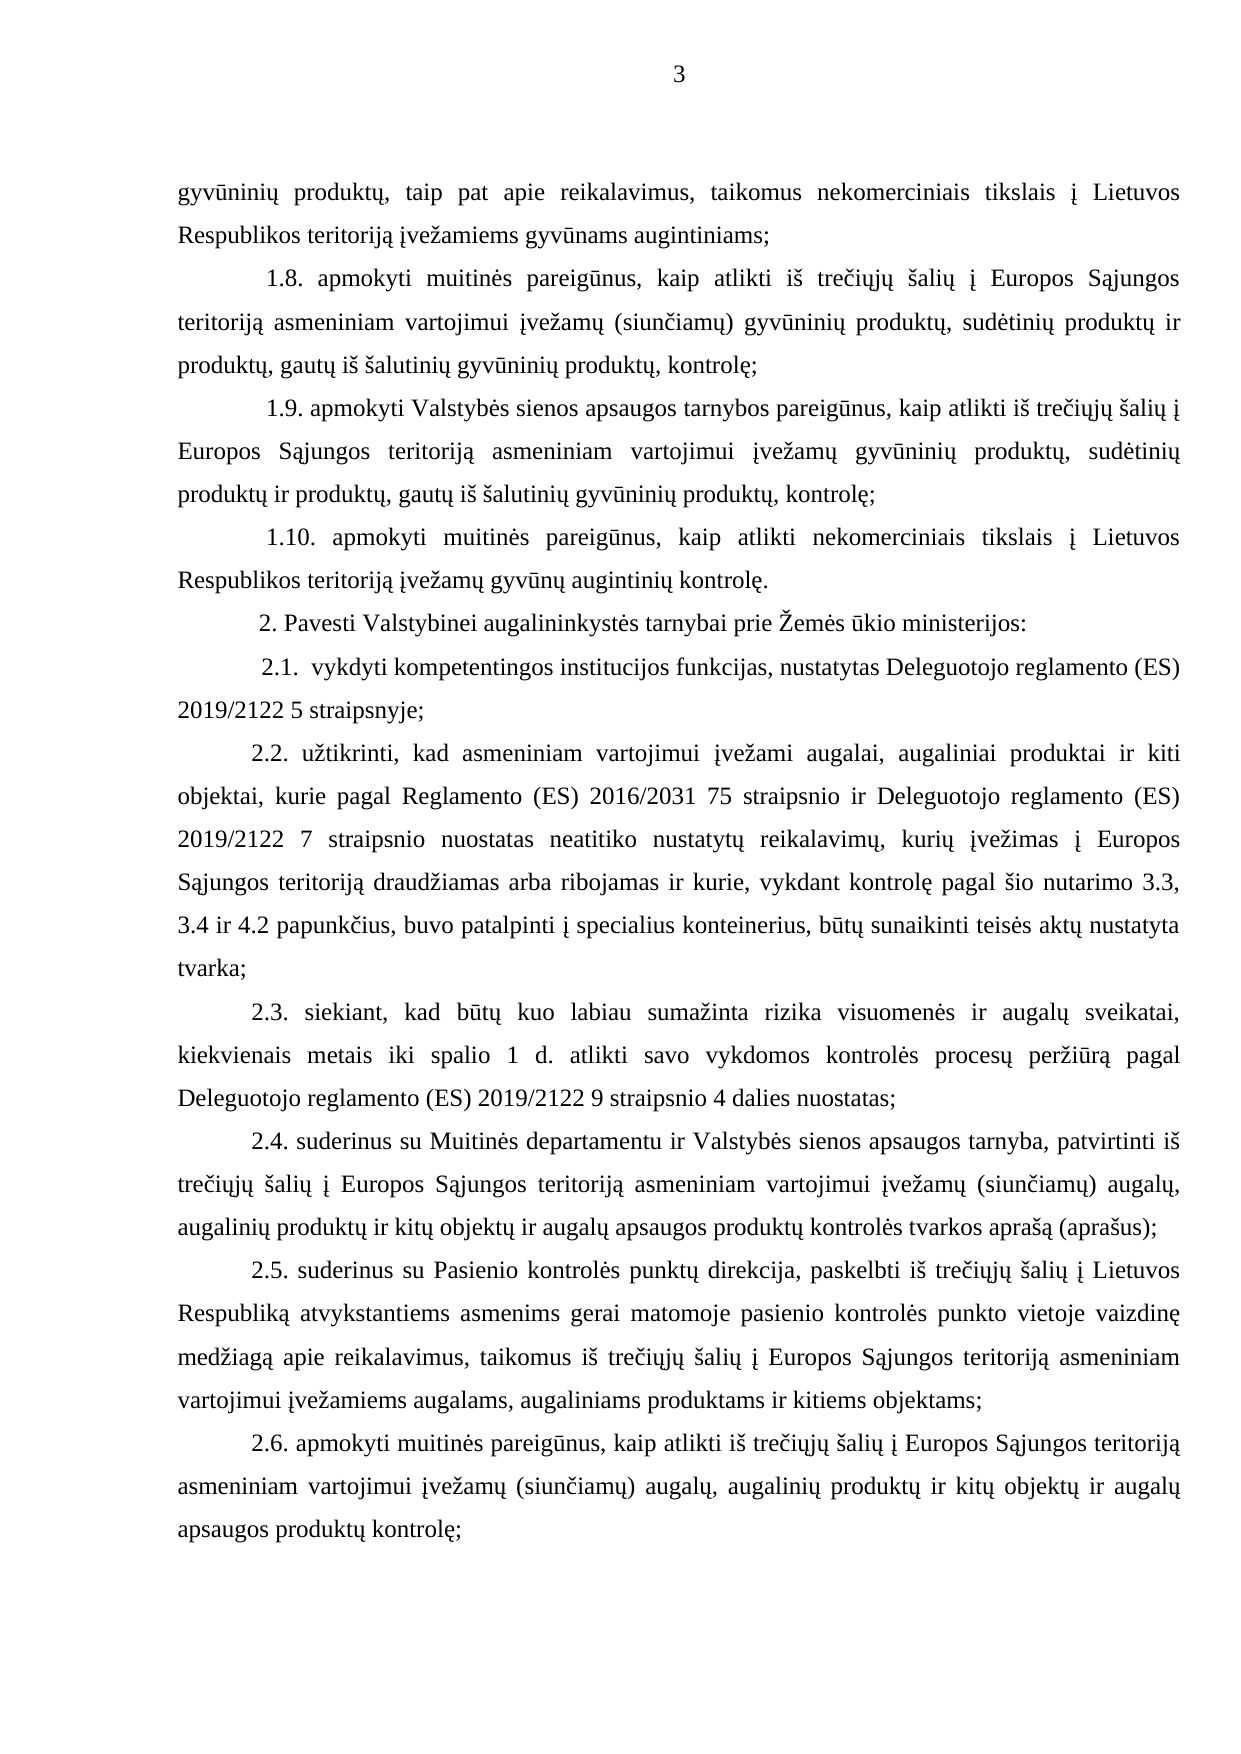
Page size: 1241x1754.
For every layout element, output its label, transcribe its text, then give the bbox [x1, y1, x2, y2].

text 2.4. suderinus su Muitinės departamentu ir Valstybės sienos apsaugos tarnyba, patvirtinti iš trečiųjų šalių į Europos Sąjungos teritoriją asmeniniam vartojimui įvežamų (siunčiamų) augalų, augalinių produktų ir kitų objektų ir augalų apsaugos produktų kontrolės tvarkos aprašą (aprašus); [177, 1126, 1181, 1241]
text 2.5. suderinus su Pasienio kontrolės punktų direkcija, paskelbti iš trečiųjų šalių į Lietuvos Respubliką atvykstantiems asmenims gerai matomoje pasienio kontrolės punkto vietoje vaizdinę medžiagą apie reikalavimus, taikomus iš trečiųjų šalių į Europos Sąjungos teritoriją asmeniniam vartojimui įvežamiems augalams, augaliniams produktams ir kitiems objektams; [177, 1255, 1181, 1413]
text 2.6. apmokyti muitinės pareigūnus, kaip atlikti iš trečiųjų šalių į Europos Sąjungos teritoriją asmeniniam vartojimui įvežamų (siunčiamų) augalų, augalinių produktų ir kitų objektų ir augalų apsaugos produktų kontrolę; [177, 1428, 1181, 1543]
text 2.3. siekiant, kad būtų kuo labiau sumažinta rizika visuomenės ir augalų sveikatai, kiekvienais metais iki spalio 1 d. atlikti savo vykdomos kontrolės procesų peržiūrą pagal Deleguotojo reglamento (ES) 2019/2122 9 straipsnio 4 dalies nuostatas; [177, 997, 1181, 1112]
text 2.2. užtikrinti, kad asmeniniam vartojimui įvežami augalai, augaliniai produktai ir kiti objektai, kurie pagal Reglamento (ES) 2016/2031 75 straipsnio ir Deleguotojo reglamento (ES) 2019/2122 7 straipsnio nuostatas neatitiko nustatytų reikalavimų, kurių įvežimas į Europos Sąjungos teritoriją draudžiamas arba ribojamas ir kurie, vykdant kontrolę pagal šio nutarimo 3.3, 3.4 ir 4.2 papunkčius, buvo patalpinti į specialius konteinerius, būtų sunaikinti teisės aktų nustatyta tvarka; [177, 738, 1181, 982]
text 2.1. vykdyti kompetentingos institucijos funkcijas, nustatytas Deleguotojo reglamento (ES) 2019/2122 5 straipsnyje; [177, 652, 1181, 723]
text 2. Pavesti Valstybinei augalininkystės tarnybai prie Žemės ūkio ministerijos: [252, 608, 1181, 637]
text gyvūninių produktų, taip pat apie reikalavimus, taikomus nekomerciniais tikslais į Lietuvos Respublikos teritoriją įvežamiems gyvūnams augintiniams; [177, 177, 1181, 249]
text 1.8. apmokyti muitinės pareigūnus, kaip atlikti iš trečiųjų šalių į Europos Sąjungos teritoriją asmeniniam vartojimui įvežamų (siunčiamų) gyvūninių produktų, sudėtinių produktų ir produktų, gautų iš šalutinių gyvūninių produktų, kontrolę; [177, 263, 1181, 378]
text 1.9. apmokyti Valstybės sienos apsaugos tarnybos pareigūnus, kaip atlikti iš trečiųjų šalių į Europos Sąjungos teritoriją asmeniniam vartojimui įvežamų gyvūninių produktų, sudėtinių produktų ir produktų, gautų iš šalutinių gyvūninių produktų, kontrolę; [177, 393, 1181, 508]
text 1.10. apmokyti muitinės pareigūnus, kaip atlikti nekomerciniais tikslais į Lietuvos Respublikos teritoriją įvežamų gyvūnų augintinių kontrolę. [177, 522, 1181, 594]
